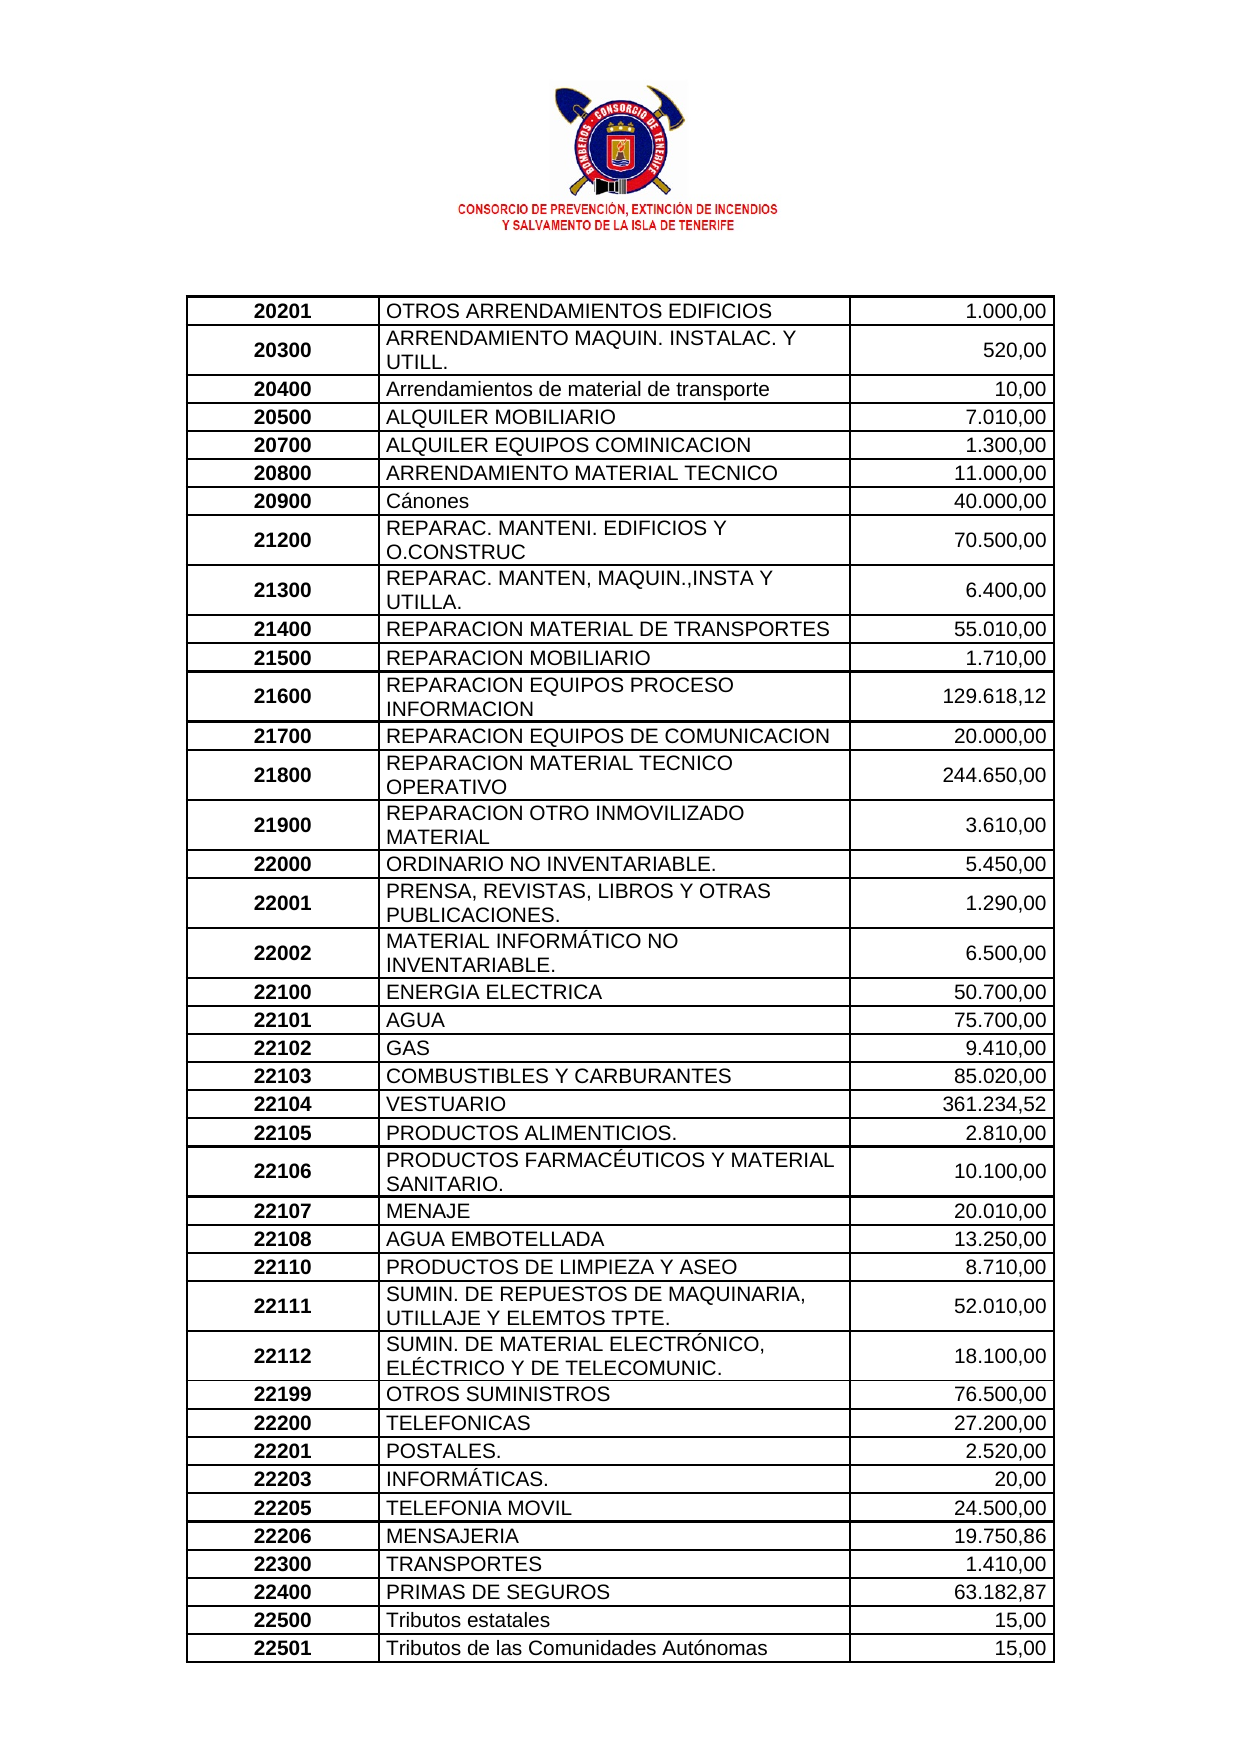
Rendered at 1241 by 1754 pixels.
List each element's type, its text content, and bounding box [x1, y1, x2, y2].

table_cell 24.500,00 [851, 1494, 1053, 1520]
table_cell 20300 [188, 326, 378, 373]
table_cell 21600 [188, 673, 378, 720]
table_cell 22002 [188, 929, 378, 977]
table_cell 22001 [188, 879, 378, 927]
table_cell 8.710,00 [851, 1254, 1053, 1280]
table_cell 361.234,52 [851, 1091, 1053, 1117]
table_cell 1.300,00 [851, 432, 1053, 458]
table_cell REPARAC. MANTEN, MAQUIN.,INSTA Y UTILLA. [380, 566, 849, 614]
table_cell 520,00 [851, 326, 1053, 373]
table_cell PRODUCTOS DE LIMPIEZA Y ASEO [380, 1254, 849, 1280]
table_cell 20,00 [851, 1466, 1053, 1492]
table_cell 21400 [188, 616, 378, 642]
table_cell INFORMÁTICAS. [380, 1466, 849, 1492]
table_cell 2.520,00 [851, 1438, 1053, 1464]
table_cell TELEFONICAS [380, 1410, 849, 1436]
table_cell 15,00 [851, 1607, 1053, 1633]
table_cell 1.000,00 [851, 298, 1053, 323]
table_cell 50.700,00 [851, 979, 1053, 1005]
table_cell REPARACION EQUIPOS DE COMUNICACION [380, 723, 849, 748]
table_cell 22105 [188, 1119, 378, 1145]
table_cell 20700 [188, 432, 378, 458]
table_cell ARRENDAMIENTO MAQUIN. INSTALAC. Y UTILL. [380, 326, 849, 373]
table_cell 21700 [188, 723, 378, 748]
table_cell SUMIN. DE MATERIAL ELECTRÓNICO, ELÉCTRICO Y DE TELECOMUNIC. [380, 1332, 849, 1380]
table_cell REPARACION MATERIAL TECNICO OPERATIVO [380, 751, 849, 798]
table_cell POSTALES. [380, 1438, 849, 1464]
table_cell TELEFONIA MOVIL [380, 1494, 849, 1520]
table_cell 10,00 [851, 376, 1053, 402]
table_cell Cánones [380, 488, 849, 514]
table_cell 22106 [188, 1148, 378, 1195]
table_cell COMBUSTIBLES Y CARBURANTES [380, 1063, 849, 1089]
table_cell 22206 [188, 1523, 378, 1548]
table_cell 129.618,12 [851, 673, 1053, 720]
table_cell 1.290,00 [851, 879, 1053, 927]
table_cell PRENSA, REVISTAS, LIBROS Y OTRAS PUBLICACIONES. [380, 879, 849, 927]
table_cell 22205 [188, 1494, 378, 1520]
table_cell 1.410,00 [851, 1551, 1053, 1577]
table_cell REPARAC. MANTENI. EDIFICIOS Y O.CONSTRUC [380, 516, 849, 564]
table_cell MENAJE [380, 1198, 849, 1223]
table_cell 21500 [188, 644, 378, 670]
table_cell Tributos estatales [380, 1607, 849, 1633]
table_cell 75.700,00 [851, 1007, 1053, 1033]
table_cell 70.500,00 [851, 516, 1053, 564]
table_cell ARRENDAMIENTO MATERIAL TECNICO [380, 460, 849, 486]
table_cell 11.000,00 [851, 460, 1053, 486]
table_cell 22108 [188, 1226, 378, 1252]
table_cell REPARACION MOBILIARIO [380, 644, 849, 670]
table_cell 22104 [188, 1091, 378, 1117]
table_cell 15,00 [851, 1635, 1053, 1661]
table_cell 2.810,00 [851, 1119, 1053, 1145]
table_cell 20500 [188, 404, 378, 430]
table_cell 22199 [188, 1381, 378, 1408]
table_cell SUMIN. DE REPUESTOS DE MAQUINARIA, UTILLAJE Y ELEMTOS TPTE. [380, 1282, 849, 1330]
table_cell 6.500,00 [851, 929, 1053, 977]
table_cell 22112 [188, 1332, 378, 1380]
table_cell OTROS ARRENDAMIENTOS EDIFICIOS [380, 298, 849, 323]
table_cell ALQUILER MOBILIARIO [380, 404, 849, 430]
table_cell 20400 [188, 376, 378, 402]
table_cell 22100 [188, 979, 378, 1005]
table_cell MATERIAL INFORMÁTICO NO INVENTARIABLE. [380, 929, 849, 977]
table_cell 22110 [188, 1254, 378, 1280]
table_cell REPARACION EQUIPOS PROCESO INFORMACION [380, 673, 849, 720]
table_cell 22203 [188, 1466, 378, 1492]
table_cell 22200 [188, 1410, 378, 1436]
table_cell 244.650,00 [851, 751, 1053, 798]
table_cell VESTUARIO [380, 1091, 849, 1117]
table_cell PRIMAS DE SEGUROS [380, 1579, 849, 1605]
table_cell 20201 [188, 298, 378, 323]
table_cell 20.000,00 [851, 723, 1053, 748]
table_cell 76.500,00 [851, 1381, 1053, 1408]
table_cell 9.410,00 [851, 1035, 1053, 1061]
table_cell 22400 [188, 1579, 378, 1605]
table_cell 40.000,00 [851, 488, 1053, 514]
table_cell 22101 [188, 1007, 378, 1033]
table_cell 22000 [188, 851, 378, 877]
table_cell 20800 [188, 460, 378, 486]
table_cell 3.610,00 [851, 801, 1053, 848]
table_cell 18.100,00 [851, 1332, 1053, 1380]
table_cell 22300 [188, 1551, 378, 1577]
table_cell Tributos de las Comunidades Autónomas [380, 1635, 849, 1661]
table_cell 1.710,00 [851, 644, 1053, 670]
table_cell AGUA EMBOTELLADA [380, 1226, 849, 1252]
table_cell ORDINARIO NO INVENTARIABLE. [380, 851, 849, 877]
table_cell 10.100,00 [851, 1148, 1053, 1195]
table_cell ENERGIA ELECTRICA [380, 979, 849, 1005]
table_cell 52.010,00 [851, 1282, 1053, 1330]
table_cell PRODUCTOS FARMACÉUTICOS Y MATERIAL SANITARIO. [380, 1148, 849, 1195]
table_cell 85.020,00 [851, 1063, 1053, 1089]
table_cell 21800 [188, 751, 378, 798]
table_cell GAS [380, 1035, 849, 1061]
table_cell 19.750,86 [851, 1523, 1053, 1548]
table_cell 63.182,87 [851, 1579, 1053, 1605]
table_cell MENSAJERIA [380, 1523, 849, 1548]
table_cell 22111 [188, 1282, 378, 1330]
table_cell 21300 [188, 566, 378, 614]
table_cell 22501 [188, 1635, 378, 1661]
table_cell ALQUILER EQUIPOS COMINICACION [380, 432, 849, 458]
table_cell 20900 [188, 488, 378, 514]
table_cell 21200 [188, 516, 378, 564]
table_cell 22102 [188, 1035, 378, 1061]
table_cell 20.010,00 [851, 1198, 1053, 1223]
table_cell 22201 [188, 1438, 378, 1464]
table_cell 22103 [188, 1063, 378, 1089]
table_cell AGUA [380, 1007, 849, 1033]
table_cell 21900 [188, 801, 378, 848]
table_cell TRANSPORTES [380, 1551, 849, 1577]
table_cell 22500 [188, 1607, 378, 1633]
table_cell OTROS SUMINISTROS [380, 1381, 849, 1408]
table_cell 5.450,00 [851, 851, 1053, 877]
table_cell 22107 [188, 1198, 378, 1223]
table_cell REPARACION MATERIAL DE TRANSPORTES [380, 616, 849, 642]
table_cell Arrendamientos de material de transporte [380, 376, 849, 402]
table_cell 6.400,00 [851, 566, 1053, 614]
table_cell REPARACION OTRO INMOVILIZADO MATERIAL [380, 801, 849, 848]
table_cell 27.200,00 [851, 1410, 1053, 1436]
table_cell 55.010,00 [851, 616, 1053, 642]
table_cell PRODUCTOS ALIMENTICIOS. [380, 1119, 849, 1145]
table_cell 13.250,00 [851, 1226, 1053, 1252]
table_cell 7.010,00 [851, 404, 1053, 430]
